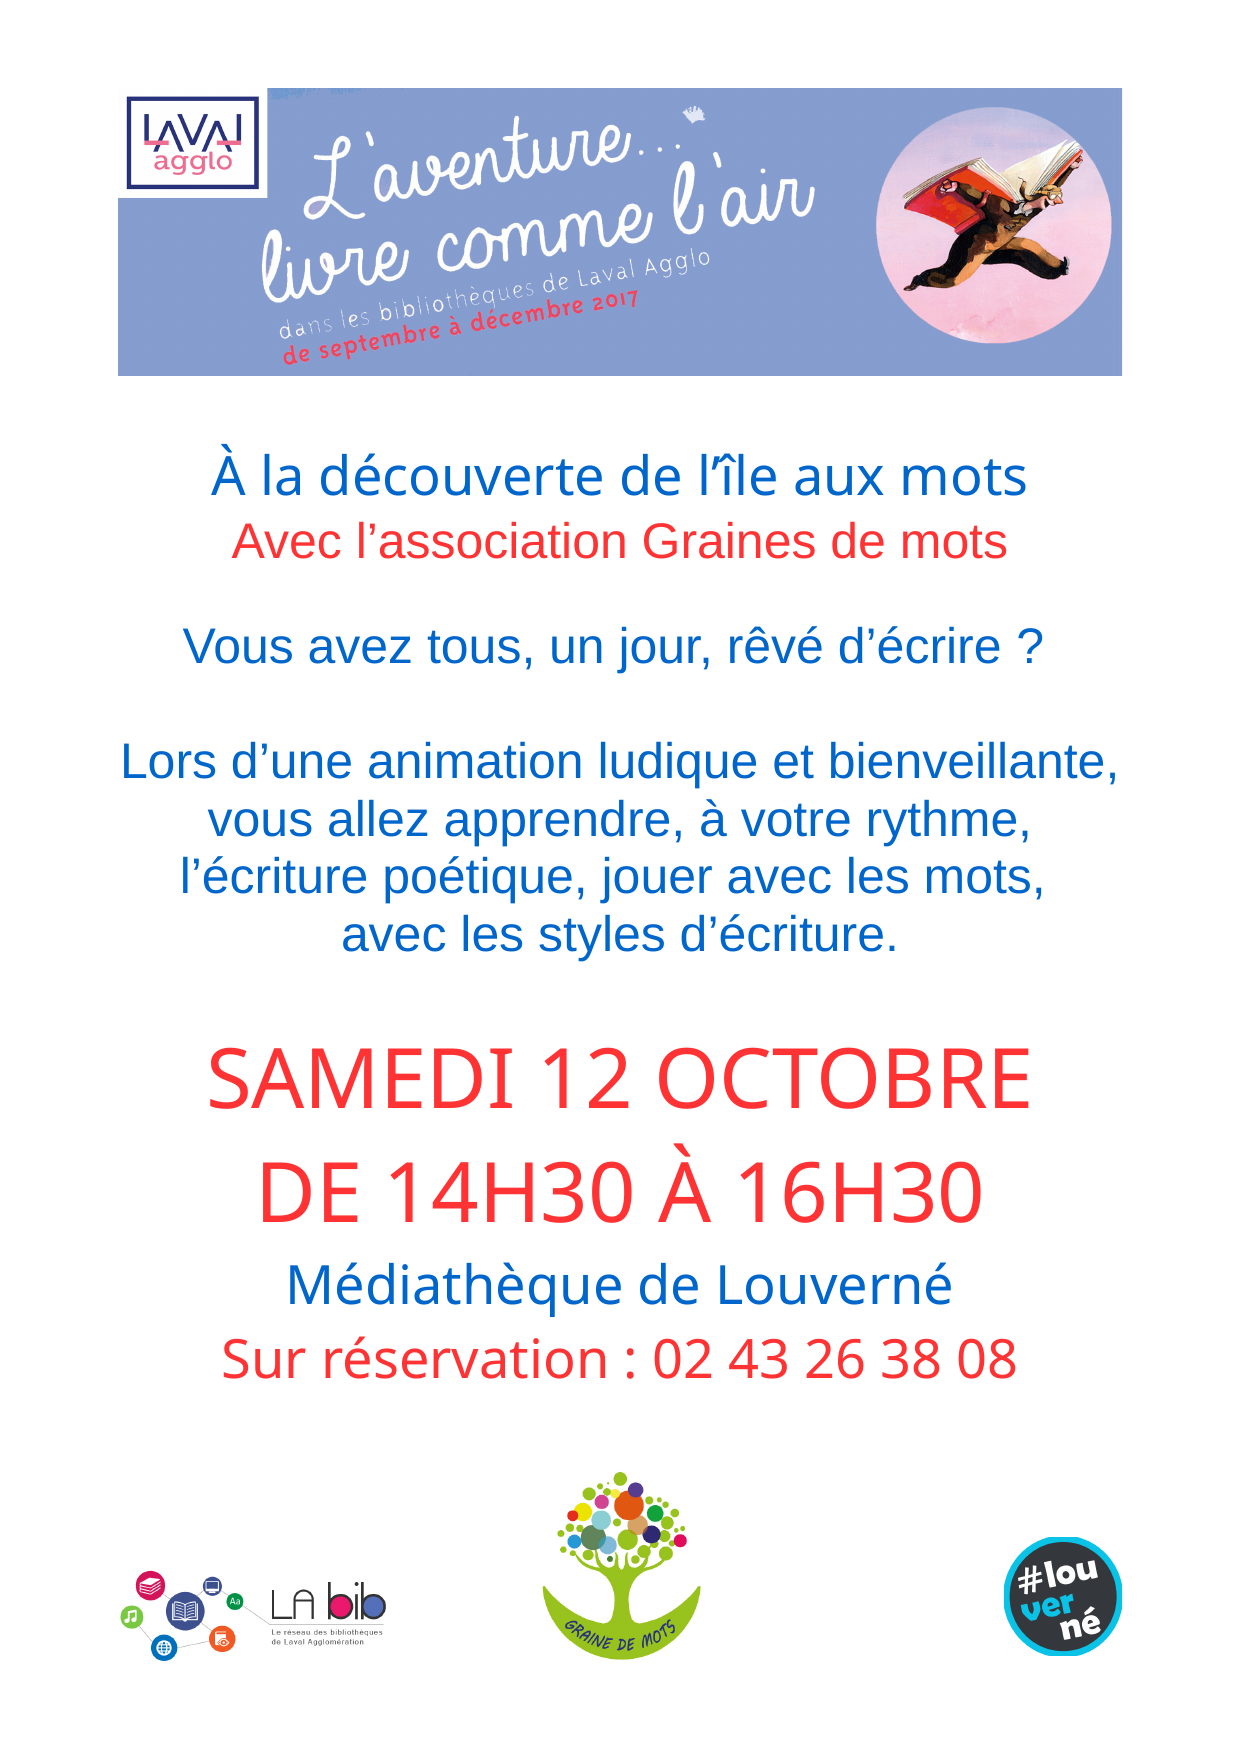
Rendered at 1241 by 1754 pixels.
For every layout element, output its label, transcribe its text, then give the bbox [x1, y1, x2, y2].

text Avec l’association Graines de mots [118, 512, 1122, 569]
text DE 14H30 À 16H30 [118, 1133, 1122, 1247]
text À la découverte de l’île aux mots [118, 438, 1122, 512]
picture [118, 88, 1123, 376]
text avec les styles d’écriture. [118, 904, 1122, 962]
text Lors d’une animation ludique et bienveillante, vous allez apprendre, à votre rythme, l’écriture poétique, jouer avec les mots, [118, 732, 1122, 904]
text Sur réservation : 02 43 26 38 08 [118, 1320, 1122, 1394]
text Vous avez tous, un jour, rêvé d’écrire ? [118, 617, 1122, 674]
picture [1003, 1537, 1123, 1656]
text Médiathèque de Louverné [118, 1247, 1122, 1320]
picture [118, 1566, 414, 1663]
picture [503, 1447, 741, 1684]
text SAMEDI 12 OCTOBRE [118, 1019, 1122, 1133]
